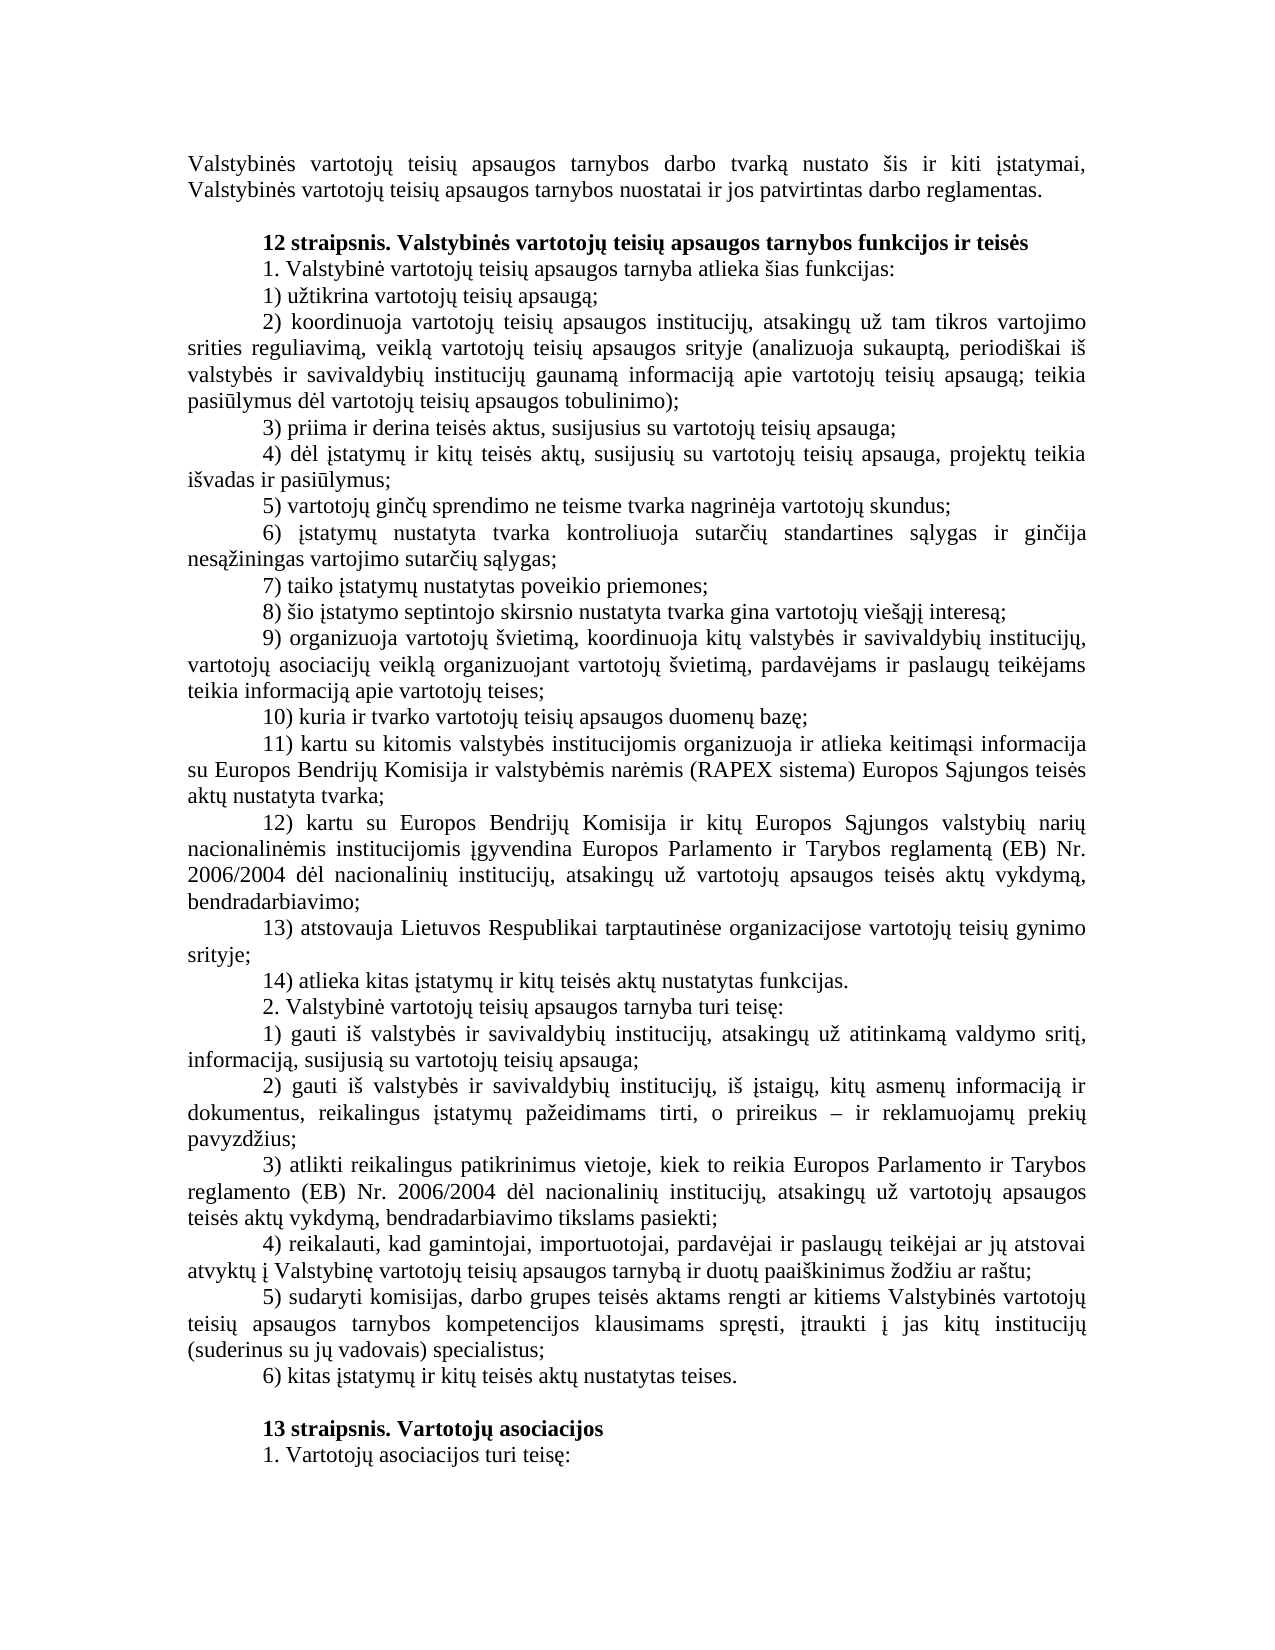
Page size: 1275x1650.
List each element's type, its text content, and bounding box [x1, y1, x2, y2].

text 4) reikalauti, kad gamintojai, importuotojai, pardavėjai ir paslaugų teikėjai ar jų atstovai atvyktų į Valstybinę vartotojų teisių apsaugos tarnybą ir duotų paaiškinimus žodžiu ar raštu; [187, 1231, 1087, 1283]
text 12) kartu su Europos Bendrijų Komisija ir kitų Europos Sąjungos valstybių narių nacionalinėmis institucijomis įgyvendina Europos Parlamento ir Tarybos reglamentą (EB) Nr. 2006/2004 dėl nacionalinių institucijų, atsakingų už vartotojų apsaugos teisės aktų vykdymą, bendradarbiavimo; [187, 809, 1087, 914]
text 10) kuria ir tvarko vartotojų teisių apsaugos duomenų bazę; [187, 703, 1087, 730]
text 1) gauti iš valstybės ir savivaldybių institucijų, atsakingų už atitinkamą valdymo sritį, informaciją, susijusią su vartotojų teisių apsauga; [187, 1020, 1087, 1072]
text 12 straipsnis. Valstybinės vartotojų teisių apsaugos tarnybos funkcijos ir teisės [262, 229, 1087, 255]
text 3) priima ir derina teisės aktus, susijusius su vartotojų teisių apsauga; [187, 413, 1087, 440]
text 1. Vartotojų asociacijos turi teisę: [187, 1441, 1087, 1468]
text 9) organizuoja vartotojų švietimą, koordinuoja kitų valstybės ir savivaldybių institucijų, vartotojų asociacijų veiklą organizuojant vartotojų švietimą, pardavėjams ir paslaugų teikėjams teikia informaciją apie vartotojų teises; [187, 624, 1087, 703]
text 11) kartu su kitomis valstybės institucijomis organizuoja ir atlieka keitimąsi informacija su Europos Bendrijų Komisija ir valstybėmis narėmis (RAPEX sistema) Europos Sąjungos teisės aktų nustatyta tvarka; [187, 730, 1087, 809]
text 4) dėl įstatymų ir kitų teisės aktų, susijusių su vartotojų teisių apsauga, projektų teikia išvadas ir pasiūlymus; [187, 440, 1087, 493]
text 6) įstatymų nustatyta tvarka kontroliuoja sutarčių standartines sąlygas ir ginčija nesąžiningas vartojimo sutarčių sąlygas; [187, 519, 1087, 572]
text 7) taiko įstatymų nustatytas poveikio priemones; [187, 572, 1087, 598]
text 5) vartotojų ginčų sprendimo ne teisme tvarka nagrinėja vartotojų skundus; [187, 493, 1087, 519]
text 2) koordinuoja vartotojų teisių apsaugos institucijų, atsakingų už tam tikros vartojimo srities reguliavimą, veiklą vartotojų teisių apsaugos srityje (analizuoja sukauptą, periodiškai iš valstybės ir savivaldybių institucijų gaunamą informaciją apie vartotojų teisių apsaugą; teikia pasiūlymus dėl vartotojų teisių apsaugos tobulinimo); [187, 308, 1087, 413]
text 6) kitas įstatymų ir kitų teisės aktų nustatytas teises. [187, 1362, 1087, 1389]
text 8) šio įstatymo septintojo skirsnio nustatyta tvarka gina vartotojų viešąjį interesą; [187, 598, 1087, 624]
text 14) atlieka kitas įstatymų ir kitų teisės aktų nustatytas funkcijas. [187, 967, 1087, 993]
text 2) gauti iš valstybės ir savivaldybių institucijų, iš įstaigų, kitų asmenų informaciją ir dokumentus, reikalingus įstatymų pažeidimams tirti, o prireikus – ir reklamuojamų prekių pavyzdžius; [187, 1072, 1087, 1151]
text 13 straipsnis. Vartotojų asociacijos [187, 1415, 1087, 1441]
text 1. Valstybinė vartotojų teisių apsaugos tarnyba atlieka šias funkcijas: [187, 255, 1087, 282]
text 13) atstovauja Lietuvos Respublikai tarptautinėse organizacijose vartotojų teisių gynimo srityje; [187, 914, 1087, 967]
text 5) sudaryti komisijas, darbo grupes teisės aktams rengti ar kitiems Valstybinės vartotojų teisių apsaugos tarnybos kompetencijos klausimams spręsti, įtraukti į jas kitų institucijų (suderinus su jų vadovais) specialistus; [187, 1283, 1087, 1362]
text Valstybinės vartotojų teisių apsaugos tarnybos darbo tvarką nustato šis ir kiti įstatymai, Valstybinės vartotojų teisių apsaugos tarnybos nuostatai ir jos patvirtintas darbo reglamentas. [187, 150, 1087, 203]
text 2. Valstybinė vartotojų teisių apsaugos tarnyba turi teisę: [187, 993, 1087, 1020]
text 3) atlikti reikalingus patikrinimus vietoje, kiek to reikia Europos Parlamento ir Tarybos reglamento (EB) Nr. 2006/2004 dėl nacionalinių institucijų, atsakingų už vartotojų apsaugos teisės aktų vykdymą, bendradarbiavimo tikslams pasiekti; [187, 1151, 1087, 1231]
text 1) užtikrina vartotojų teisių apsaugą; [187, 282, 1087, 308]
